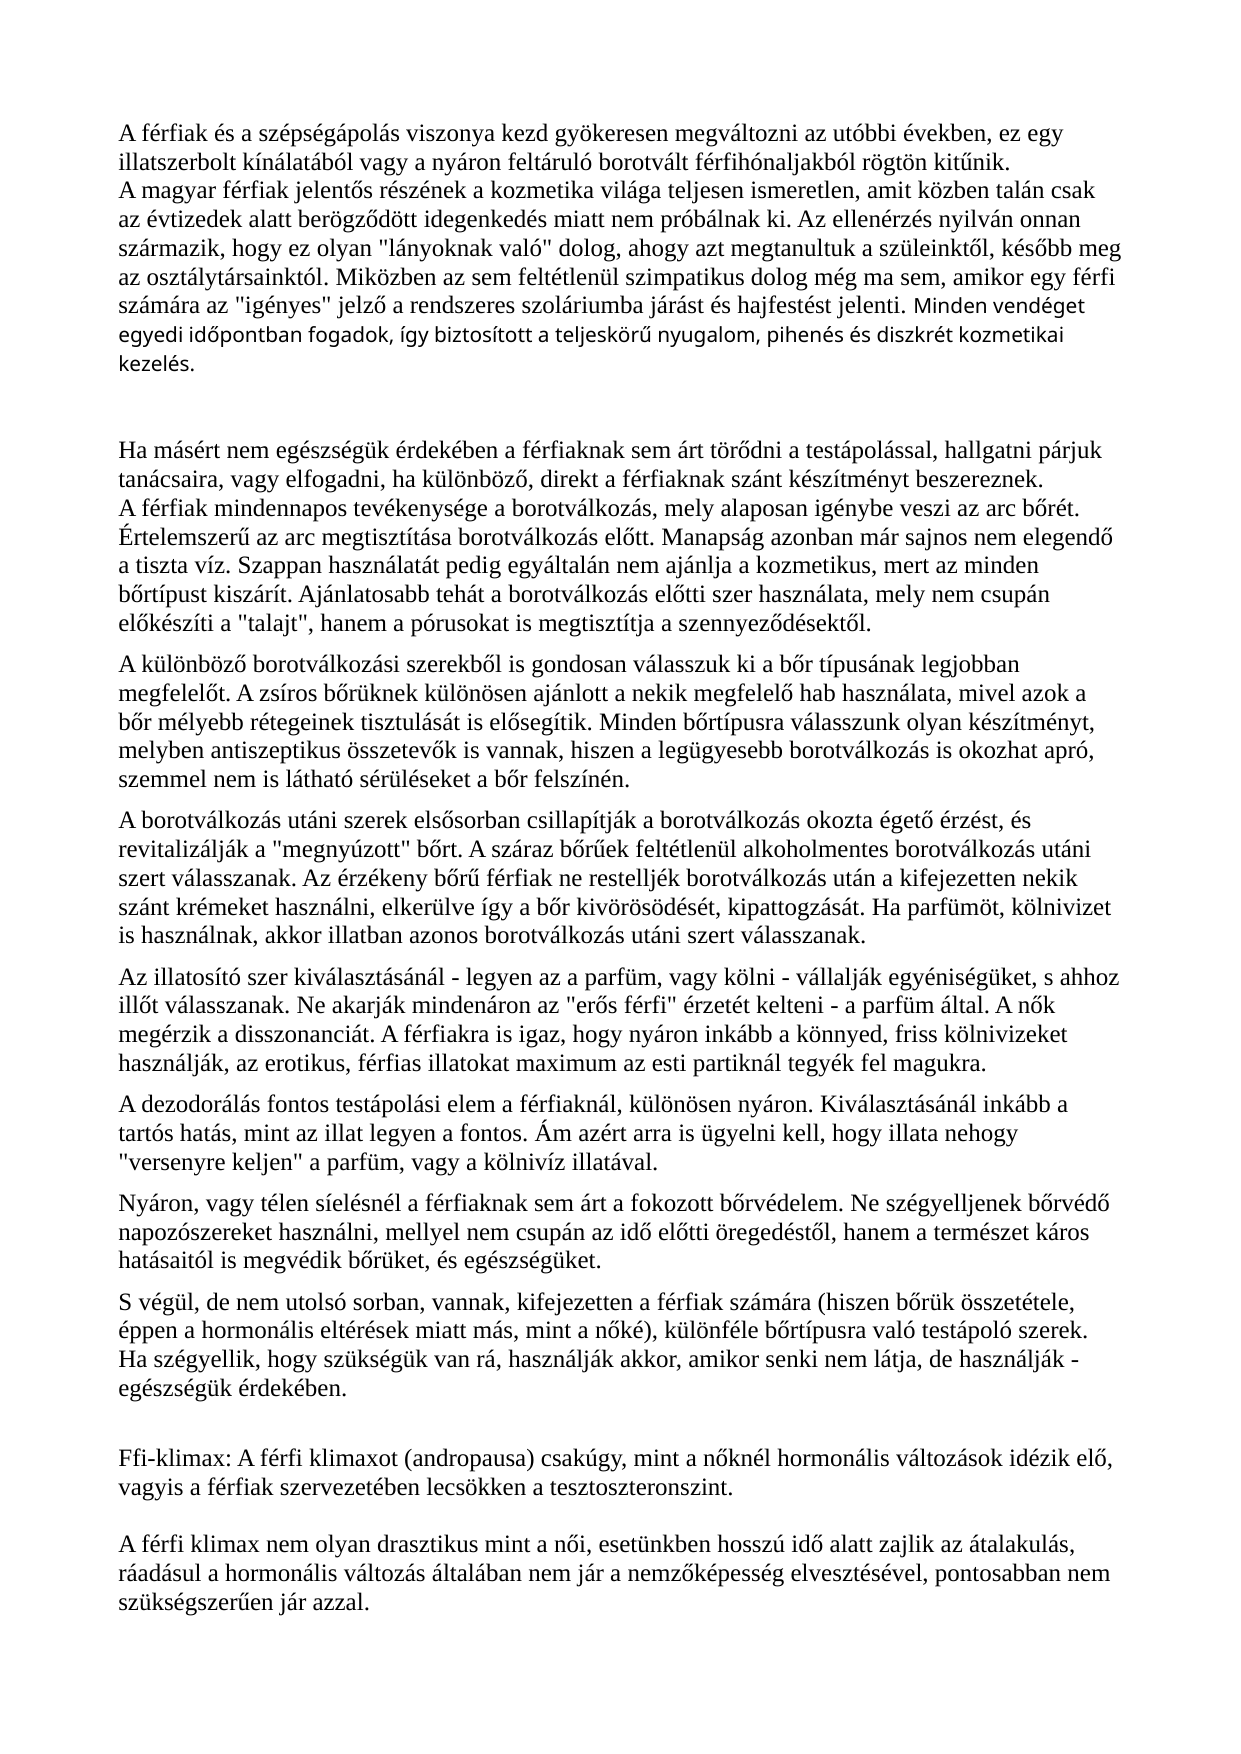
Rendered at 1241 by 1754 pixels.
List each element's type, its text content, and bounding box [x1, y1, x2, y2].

text Az illatosító szer kiválasztásánál - legyen az a parfüm, vagy kölni - vállalják egyéniségüket, s ahhoz illőt válasszanak. Ne akarják mindenáron az "erős férfi" érzetét kelteni - a parfüm által. A nők megérzik a disszonanciát. A férfiakra is igaz, hogy nyáron inkább a könnyed, friss kölnivizeket használják, az erotikus, férfias illatokat maximum az esti partiknál tegyék fel magukra. [118, 962, 1122, 1077]
text A férfiak és a szépségápolás viszonya kezd gyökeresen megváltozni az utóbbi években, ez egy illatszerbolt kínálatából vagy a nyáron feltáruló borotvált férfihónaljakból rögtön kitűnik. [118, 118, 1122, 176]
text A különböző borotválkozási szerekből is gondosan válasszuk ki a bőr típusának legjobban megfelelőt. A zsíros bőrüknek különösen ajánlott a nekik megfelelő hab használata, mivel azok a bőr mélyebb rétegeinek tisztulását is elősegítik. Minden bőrtípusra válasszunk olyan készítményt, melyben antiszeptikus összetevők is vannak, hiszen a legügyesebb borotválkozás is okozhat apró, szemmel nem is látható sérüléseket a bőr felszínén. [118, 649, 1122, 793]
text A dezodorálás fontos testápolási elem a férfiaknál, különösen nyáron. Kiválasztásánál inkább a tartós hatás, mint az illat legyen a fontos. Ám azért arra is ügyelni kell, hogy illata nehogy "versenyre keljen" a parfüm, vagy a kölnivíz illatával. [118, 1089, 1122, 1176]
text Ffi-klimax: A férfi klimaxot (andropausa) csakúgy, mint a nőknél hormonális változások idézik elő, vagyis a férfiak szervezetében lecsökken a tesztoszteronszint. A férfi klimax nem olyan drasztikus mint a női, esetünkben hosszú idő alatt zajlik az átalakulás, ráadásul a hormonális változás általában nem jár a nemzőképesség elvesztésével, pontosabban nem szükségszerűen jár azzal. [118, 1443, 1122, 1616]
text Nyáron, vagy télen síelésnél a férfiaknak sem árt a fokozott bőrvédelem. Ne szégyelljenek bőrvédő napozószereket használni, mellyel nem csupán az idő előtti öregedéstől, hanem a természet káros hatásaitól is megvédik bőrüket, és egészségüket. [118, 1188, 1122, 1274]
text A férfiak mindennapos tevékenysége a borotválkozás, mely alaposan igénybe veszi az arc bőrét. Értelemszerű az arc megtisztítása borotválkozás előtt. Manapság azonban már sajnos nem elegendő a tiszta víz. Szappan használatát pedig egyáltalán nem ajánlja a kozmetikus, mert az minden bőrtípust kiszárít. Ajánlatosabb tehát a borotválkozás előtti szer használata, mely nem csupán előkészíti a "talajt", hanem a pórusokat is megtisztítja a szennyeződésektől. [118, 493, 1122, 637]
text A borotválkozás utáni szerek elsősorban csillapítják a borotválkozás okozta égető érzést, és revitalizálják a "megnyúzott" bőrt. A száraz bőrűek feltétlenül alkoholmentes borotválkozás utáni szert válasszanak. Az érzékeny bőrű férfiak ne restelljék borotválkozás után a kifejezetten nekik szánt krémeket használni, elkerülve így a bőr kivörösödését, kipattogzását. Ha parfümöt, kölnivizet is használnak, akkor illatban azonos borotválkozás utáni szert válasszanak. [118, 806, 1122, 949]
text A magyar férfiak jelentős részének a kozmetika világa teljesen ismeretlen, amit közben talán csak az évtizedek alatt berögződött idegenkedés miatt nem próbálnak ki. Az ellenérzés nyilván onnan származik, hogy ez olyan "lányoknak való" dolog, ahogy azt megtanultuk a szüleinktől, később meg az osztálytársainktól. Miközben az sem feltétlenül szimpatikus dolog még ma sem, amikor egy férfi számára az "igényes" jelző a rendszeres szoláriumba járást és hajfestést jelenti. Minden vendéget egyedi időpontban fogadok, így biztosított a teljeskörű nyugalom, pihenés és diszkrét kozmetikai kezelés. [118, 176, 1122, 378]
text Ha másért nem egészségük érdekében a férfiaknak sem árt törődni a testápolással, hallgatni párjuk tanácsaira, vagy elfogadni, ha különböző, direkt a férfiaknak szánt készítményt beszereznek. [118, 436, 1122, 493]
text S végül, de nem utolsó sorban, vannak, kifejezetten a férfiak számára (hiszen bőrük összetétele, éppen a hormonális eltérések miatt más, mint a nőké), különféle bőrtípusra való testápoló szerek. Ha szégyellik, hogy szükségük van rá, használják akkor, amikor senki nem látja, de használják - egészségük érdekében. [118, 1287, 1122, 1402]
